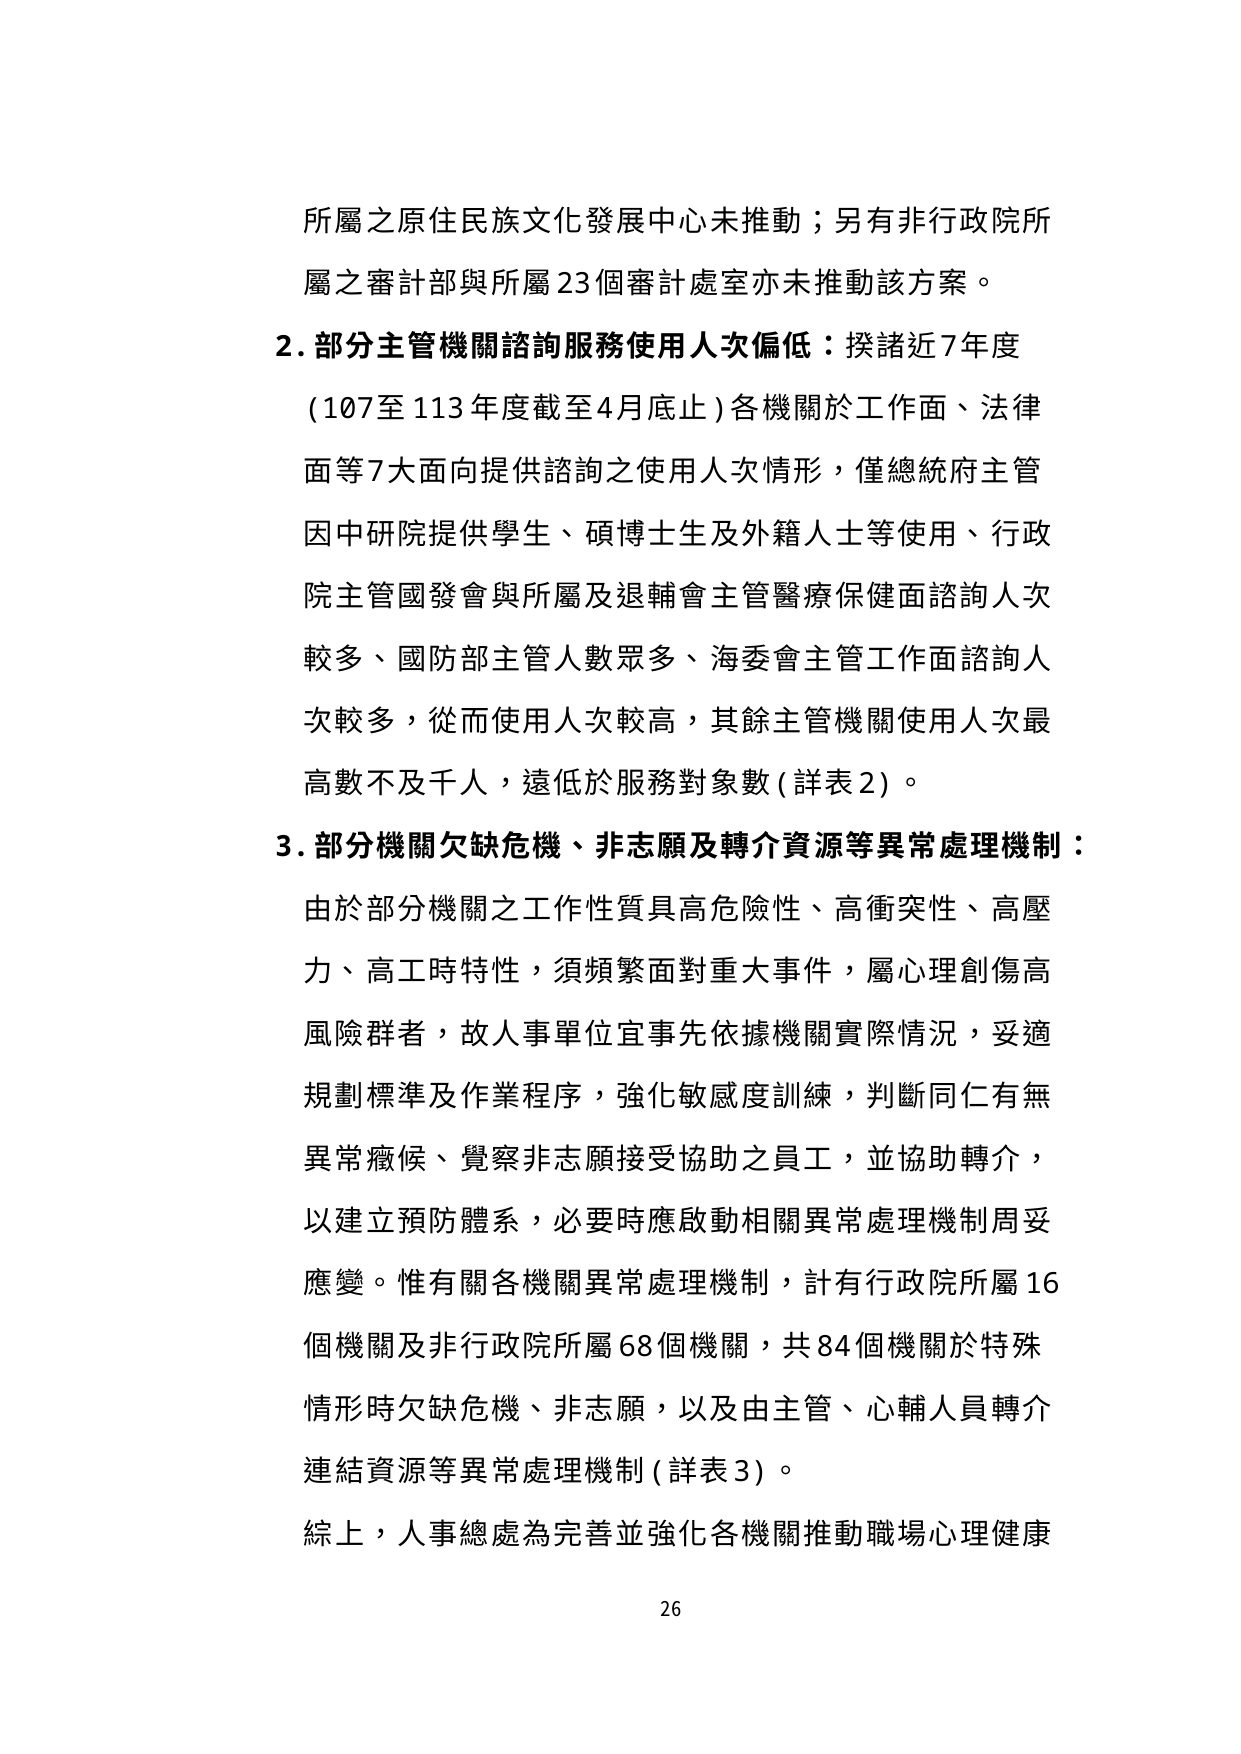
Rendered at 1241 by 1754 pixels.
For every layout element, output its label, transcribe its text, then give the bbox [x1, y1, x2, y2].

text 2.部分主管機關諮詢服務使用人次偏低：揆諸近7年度(107至113年度截至4月底止)各機關於工作面、法律面等7大面向提供諮詢之使用人次情形，僅總統府主管因中研院提供學生、碩博士生及外籍人士等使用、行政院主管國發會與所屬及退輔會主管醫療保健面諮詢人次較多、國防部主管人數眾多、海委會主管工作面諮詢人次較多，從而使用人次較高，其餘主管機關使用人次最高數不及千人，遠低於服務對象數(詳表2)。 [266, 302, 1063, 802]
text 綜上，人事總處為完善並強化各機關推動職場心理健康 [236, 1490, 1063, 1552]
text 所屬之原住民族文化發展中心未推動；另有非行政院所屬之審計部與所屬23個審計處室亦未推動該方案。 [266, 177, 1063, 302]
text 3.部分機關欠缺危機、非志願及轉介資源等異常處理機制：由於部分機關之工作性質具高危險性、高衝突性、高壓力、高工時特性，須頻繁面對重大事件，屬心理創傷高風險群者，故人事單位宜事先依據機關實際情況，妥適規劃標準及作業程序，強化敏感度訓練，判斷同仁有無異常癥候、覺察非志願接受協助之員工，並協助轉介，以建立預防體系，必要時應啟動相關異常處理機制周妥應變。惟有關各機關異常處理機制，計有行政院所屬16個機關及非行政院所屬68個機關，共84個機關於特殊情形時欠缺危機、非志願，以及由主管、心輔人員轉介連結資源等異常處理機制(詳表3)。 [266, 802, 1063, 1490]
